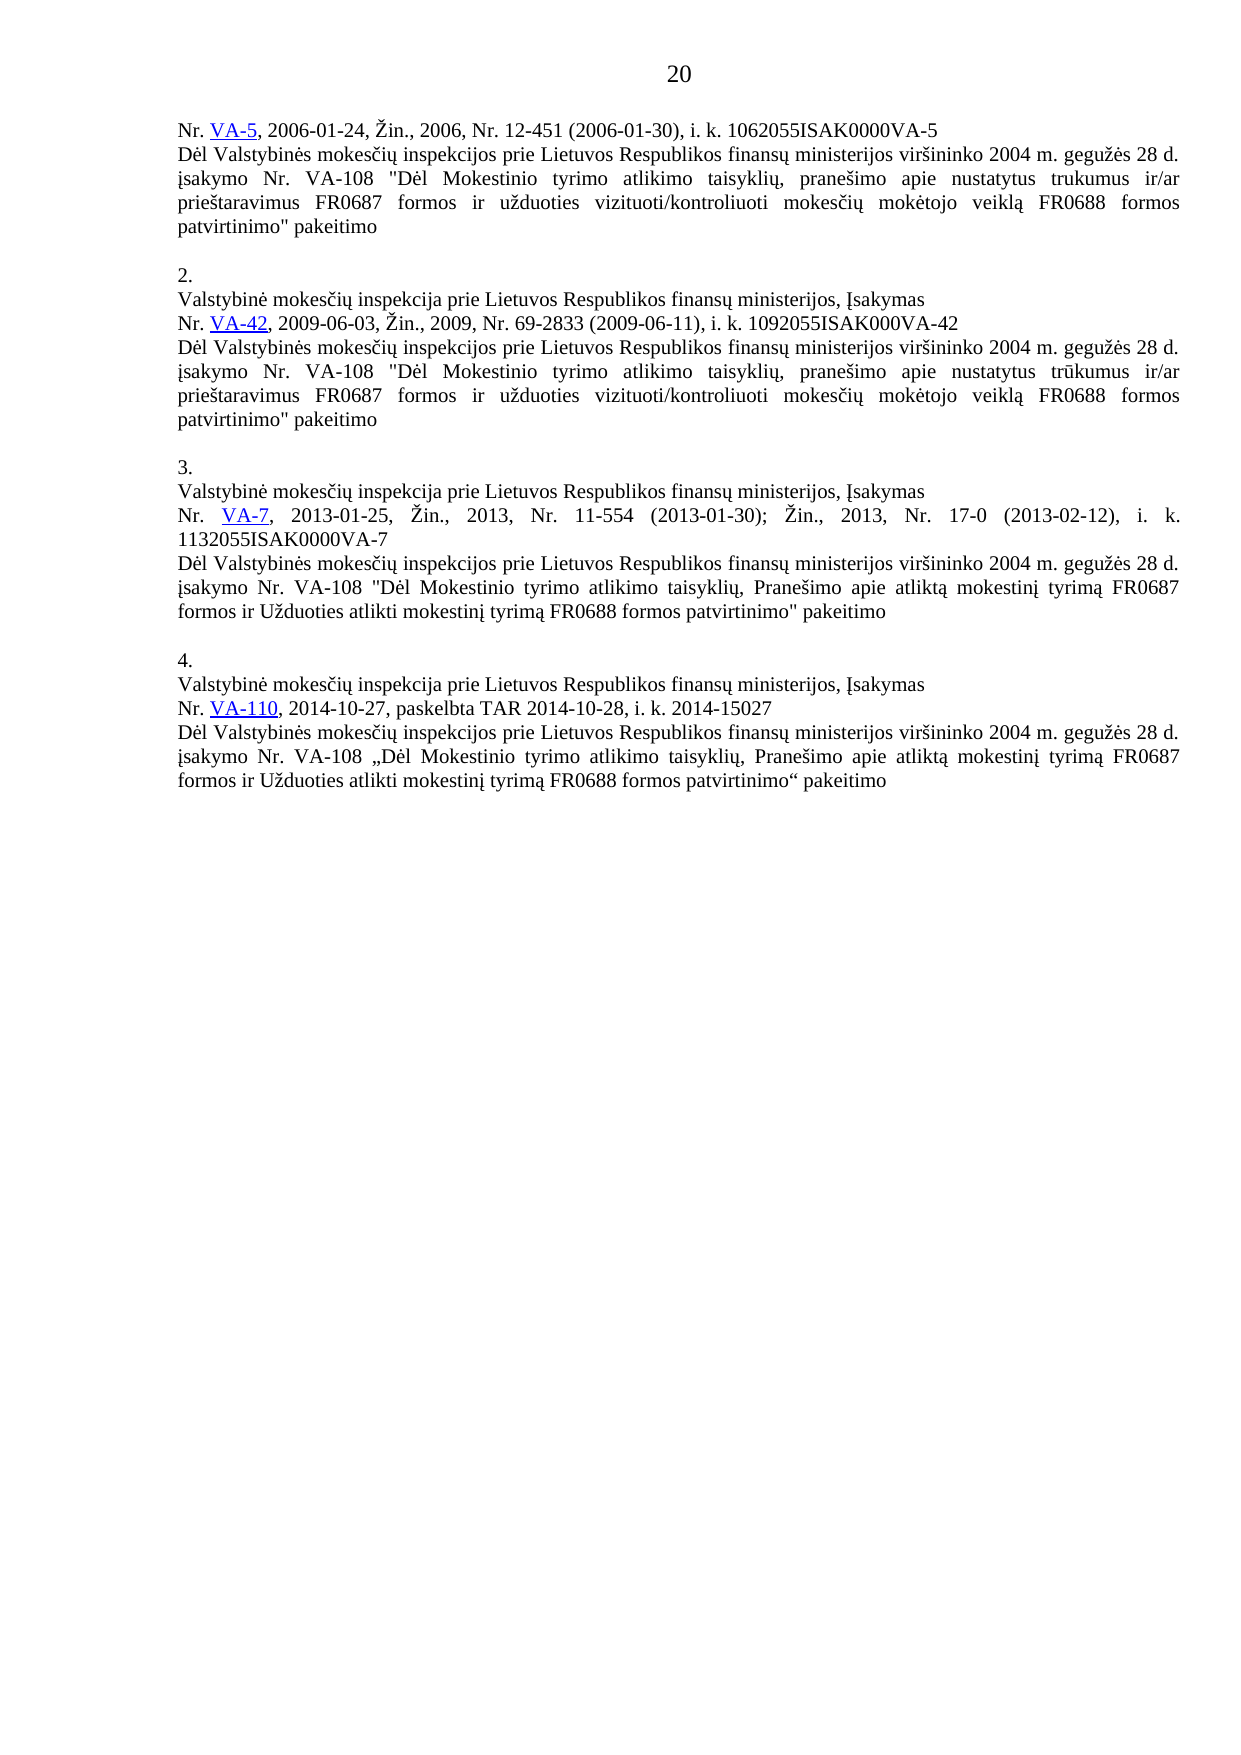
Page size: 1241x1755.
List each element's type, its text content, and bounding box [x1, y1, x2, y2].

text 3. [177, 455, 1181, 479]
text Dėl Valstybinės mokesčių inspekcijos prie Lietuvos Respublikos finansų ministerijos viršininko 2004 m. gegužės 28 d. įsakymo Nr. VA-108 "Dėl Mokestinio tyrimo atlikimo taisyklių, pranešimo apie nustatytus trūkumus ir/ar prieštaravimus FR0687 formos ir užduoties vizituoti/kontroliuoti mokesčių mokėtojo veiklą FR0688 formos patvirtinimo" pakeitimo [177, 335, 1181, 431]
text Nr. VA-5, 2006-01-24, Žin., 2006, Nr. 12-451 (2006-01-30), i. k. 1062055ISAK0000VA-5 [177, 118, 1181, 142]
text Nr. VA-42, 2009-06-03, Žin., 2009, Nr. 69-2833 (2009-06-11), i. k. 1092055ISAK000VA-42 [177, 311, 1181, 335]
text 4. [177, 647, 1181, 672]
text Dėl Valstybinės mokesčių inspekcijos prie Lietuvos Respublikos finansų ministerijos viršininko 2004 m. gegužės 28 d. įsakymo Nr. VA-108 "Dėl Mokestinio tyrimo atlikimo taisyklių, Pranešimo apie atliktą mokestinį tyrimą FR0687 formos ir Užduoties atlikti mokestinį tyrimą FR0688 formos patvirtinimo" pakeitimo [177, 551, 1181, 623]
text Nr. VA-7, 2013-01-25, Žin., 2013, Nr. 11-554 (2013-01-30); Žin., 2013, Nr. 17-0 (2013-02-12), i. k. 1132055ISAK0000VA-7 [177, 503, 1181, 551]
text Dėl Valstybinės mokesčių inspekcijos prie Lietuvos Respublikos finansų ministerijos viršininko 2004 m. gegužės 28 d. įsakymo Nr. VA-108 „Dėl Mokestinio tyrimo atlikimo taisyklių, Pranešimo apie atliktą mokestinį tyrimą FR0687 formos ir Užduoties atlikti mokestinį tyrimą FR0688 formos patvirtinimo“ pakeitimo [177, 720, 1181, 792]
text 2. [177, 262, 1181, 287]
text Dėl Valstybinės mokesčių inspekcijos prie Lietuvos Respublikos finansų ministerijos viršininko 2004 m. gegužės 28 d. įsakymo Nr. VA-108 "Dėl Mokestinio tyrimo atlikimo taisyklių, pranešimo apie nustatytus trukumus ir/ar prieštaravimus FR0687 formos ir užduoties vizituoti/kontroliuoti mokesčių mokėtojo veiklą FR0688 formos patvirtinimo" pakeitimo [177, 142, 1181, 238]
text Valstybinė mokesčių inspekcija prie Lietuvos Respublikos finansų ministerijos, Įsakymas [177, 479, 1181, 503]
text Nr. VA-110, 2014-10-27, paskelbta TAR 2014-10-28, i. k. 2014-15027 [177, 696, 1181, 720]
text Valstybinė mokesčių inspekcija prie Lietuvos Respublikos finansų ministerijos, Įsakymas [177, 672, 1181, 696]
text Valstybinė mokesčių inspekcija prie Lietuvos Respublikos finansų ministerijos, Įsakymas [177, 287, 1181, 311]
